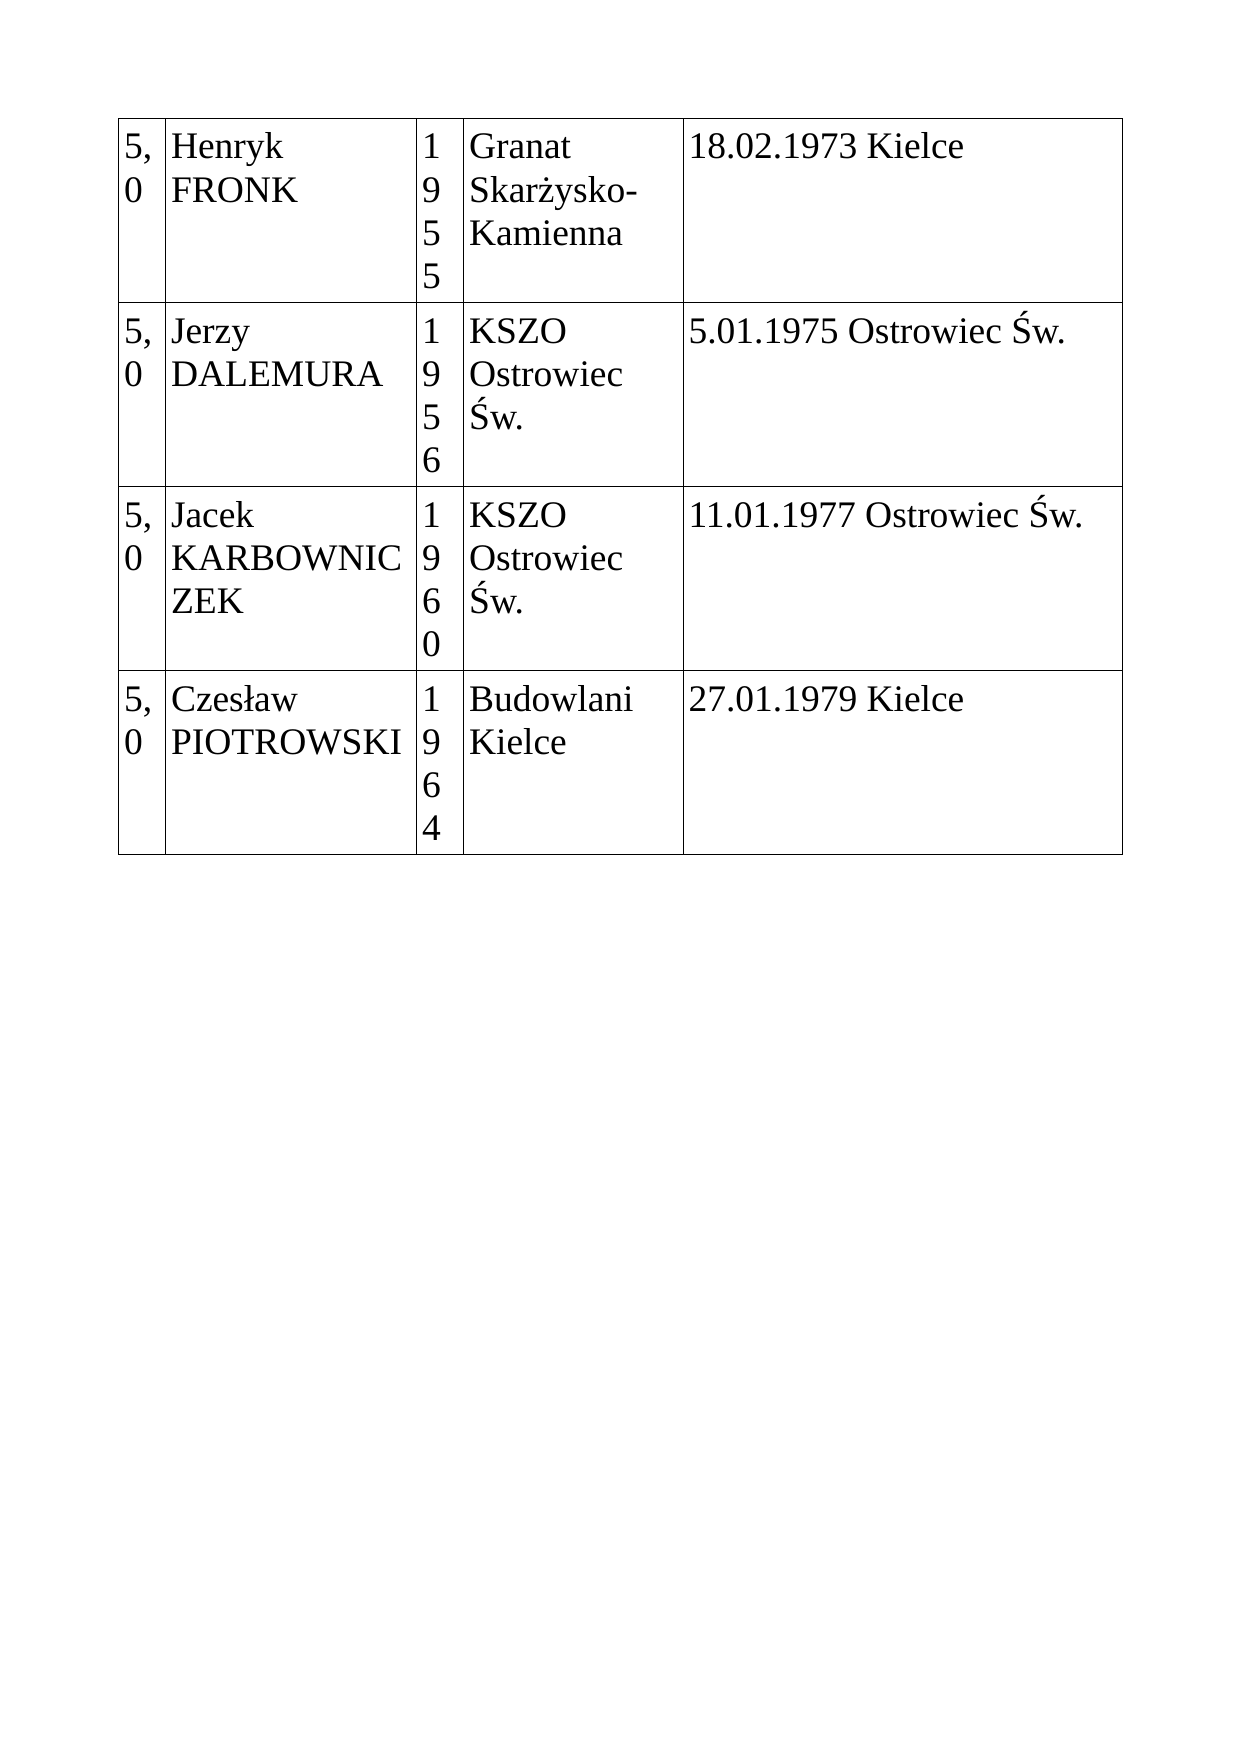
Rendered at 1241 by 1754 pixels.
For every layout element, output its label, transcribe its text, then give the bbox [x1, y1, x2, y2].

table_cell 1964 [417, 671, 463, 854]
table_cell Henryk FRONK [166, 119, 416, 302]
table_cell 5,0 [119, 487, 165, 670]
table_cell Jerzy DALEMURA [166, 303, 416, 486]
table_cell 5,0 [119, 303, 165, 486]
table_cell 5.01.1975 Ostrowiec Św. [684, 303, 1122, 486]
table_cell 5,0 [119, 671, 165, 854]
table_cell 11.01.1977 Ostrowiec Św. [684, 487, 1122, 670]
table_cell 27.01.1979 Kielce [684, 671, 1122, 854]
table_cell KSZO Ostrowiec Św. [464, 303, 683, 486]
table_cell 18.02.1973 Kielce [684, 119, 1122, 302]
table_cell Budowlani Kielce [464, 671, 683, 854]
table_cell 1956 [417, 303, 463, 486]
table_cell Czesław PIOTROWSKI [166, 671, 416, 854]
table_cell 1955 [417, 119, 463, 302]
table_cell Granat Skarżysko-Kamienna [464, 119, 683, 302]
table_cell 1960 [417, 487, 463, 670]
table_cell KSZO Ostrowiec Św. [464, 487, 683, 670]
table_cell Jacek KARBOWNICZEK [166, 487, 416, 670]
table_cell 5,0 [119, 119, 165, 302]
